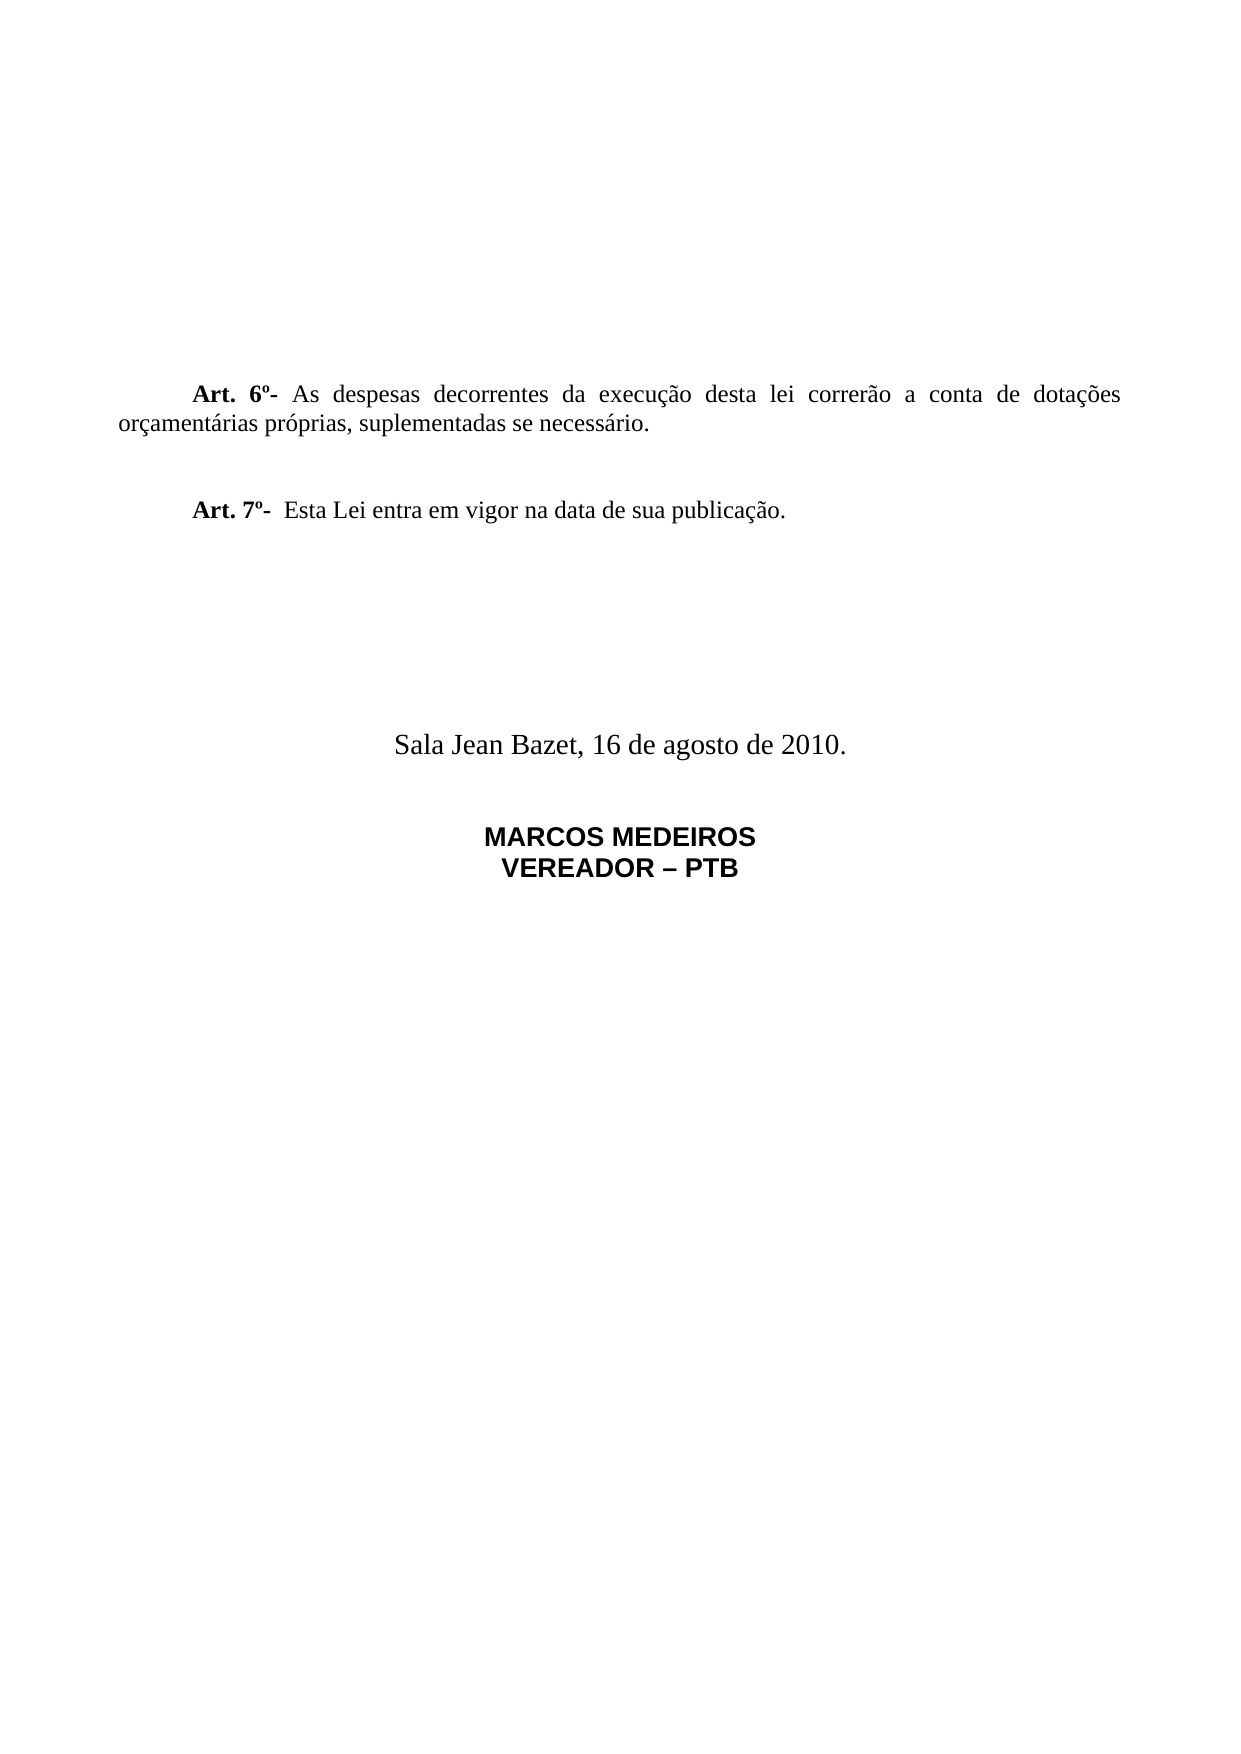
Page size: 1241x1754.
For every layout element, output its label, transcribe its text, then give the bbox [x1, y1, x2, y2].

text Art. 7º- Esta Lei entra em vigor na data de sua publicação. [118, 495, 1122, 524]
text Sala Jean Bazet, 16 de agosto de 2010. [118, 727, 1122, 761]
text MARCOS MEDEIROS [118, 821, 1122, 852]
text VEREADOR – PTB [118, 852, 1122, 883]
text Art. 6º- As despesas decorrentes da execução desta lei correrão a conta de dotações orçamentárias próprias, suplementadas se necessário. [118, 379, 1122, 437]
